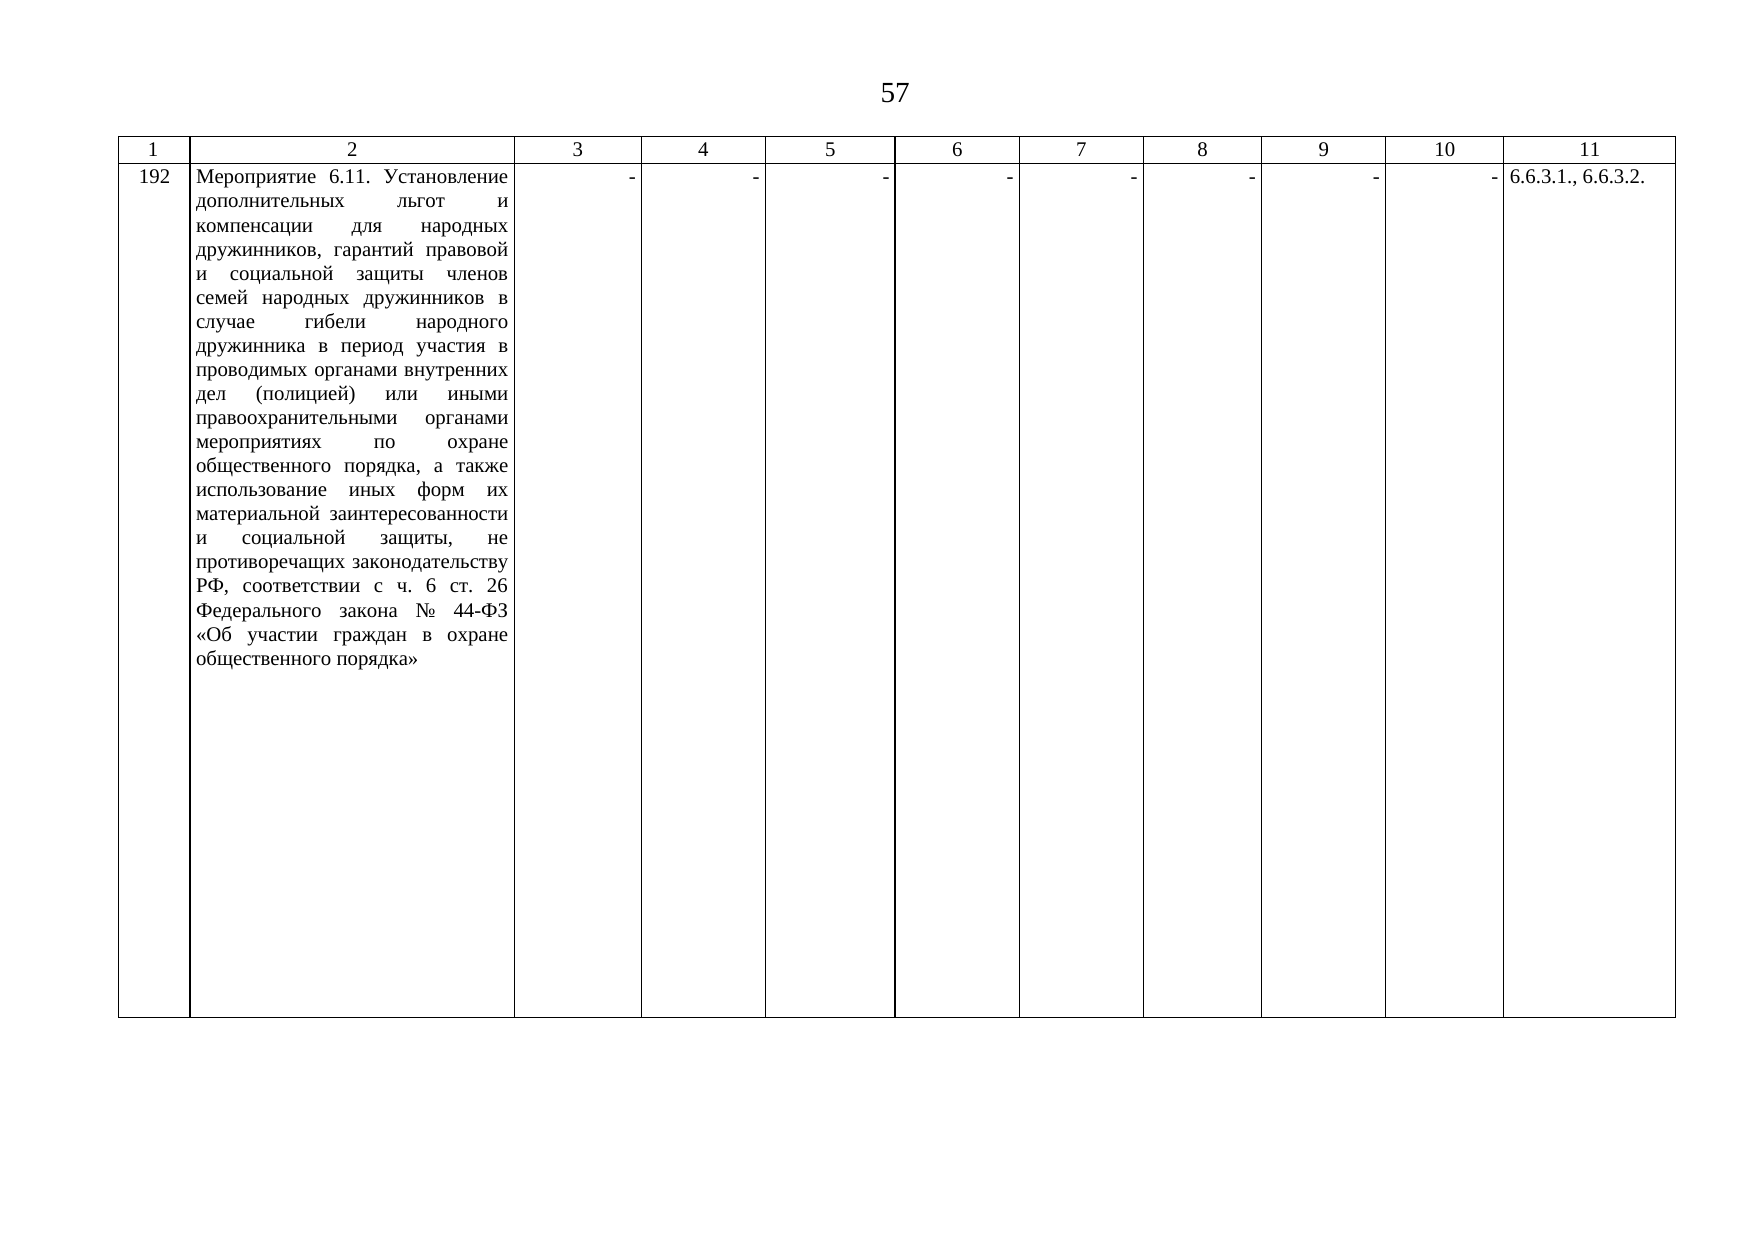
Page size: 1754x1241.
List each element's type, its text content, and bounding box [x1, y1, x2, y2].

table_header 11 [1504, 137, 1675, 163]
table_cell - [896, 164, 1019, 1017]
table_header 9 [1262, 137, 1385, 163]
table_cell - [1262, 164, 1385, 1017]
table_cell - [642, 164, 765, 1017]
table_header 6 [896, 137, 1019, 163]
table_header 7 [1020, 137, 1143, 163]
table_header 5 [766, 137, 894, 163]
table_cell - [1386, 164, 1503, 1017]
table_header 4 [642, 137, 765, 163]
table_cell - [766, 164, 894, 1017]
table_header 2 [191, 137, 514, 163]
table_cell - [1144, 164, 1261, 1017]
table_cell - [1020, 164, 1143, 1017]
table_header 10 [1386, 137, 1503, 163]
table_cell 192 [119, 164, 189, 1017]
table_cell 6.6.3.1., 6.6.3.2. [1504, 164, 1675, 1017]
table_header 3 [515, 137, 641, 163]
table_cell Мероприятие 6.11. Установление дополнительных льгот и компенсации для народных дружинников, гарантий правовой и социальной защиты членов семей народных дружинников в случае гибели народного дружинника в период участия в проводимых органами внутренних дел (полицией) или иными правоохранительными органами мероприятиях по охране общественного порядка, а также использование иных форм их материальной заинтересованности и социальной защиты, не противоречащих законодательству РФ, соответствии с ч. 6 ст. 26 Федерального закона № 44-ФЗ «Об участии граждан в охране общественного порядка» [191, 164, 514, 1017]
table_header 1 [119, 137, 189, 163]
table_cell - [515, 164, 641, 1017]
table_header 8 [1144, 137, 1261, 163]
